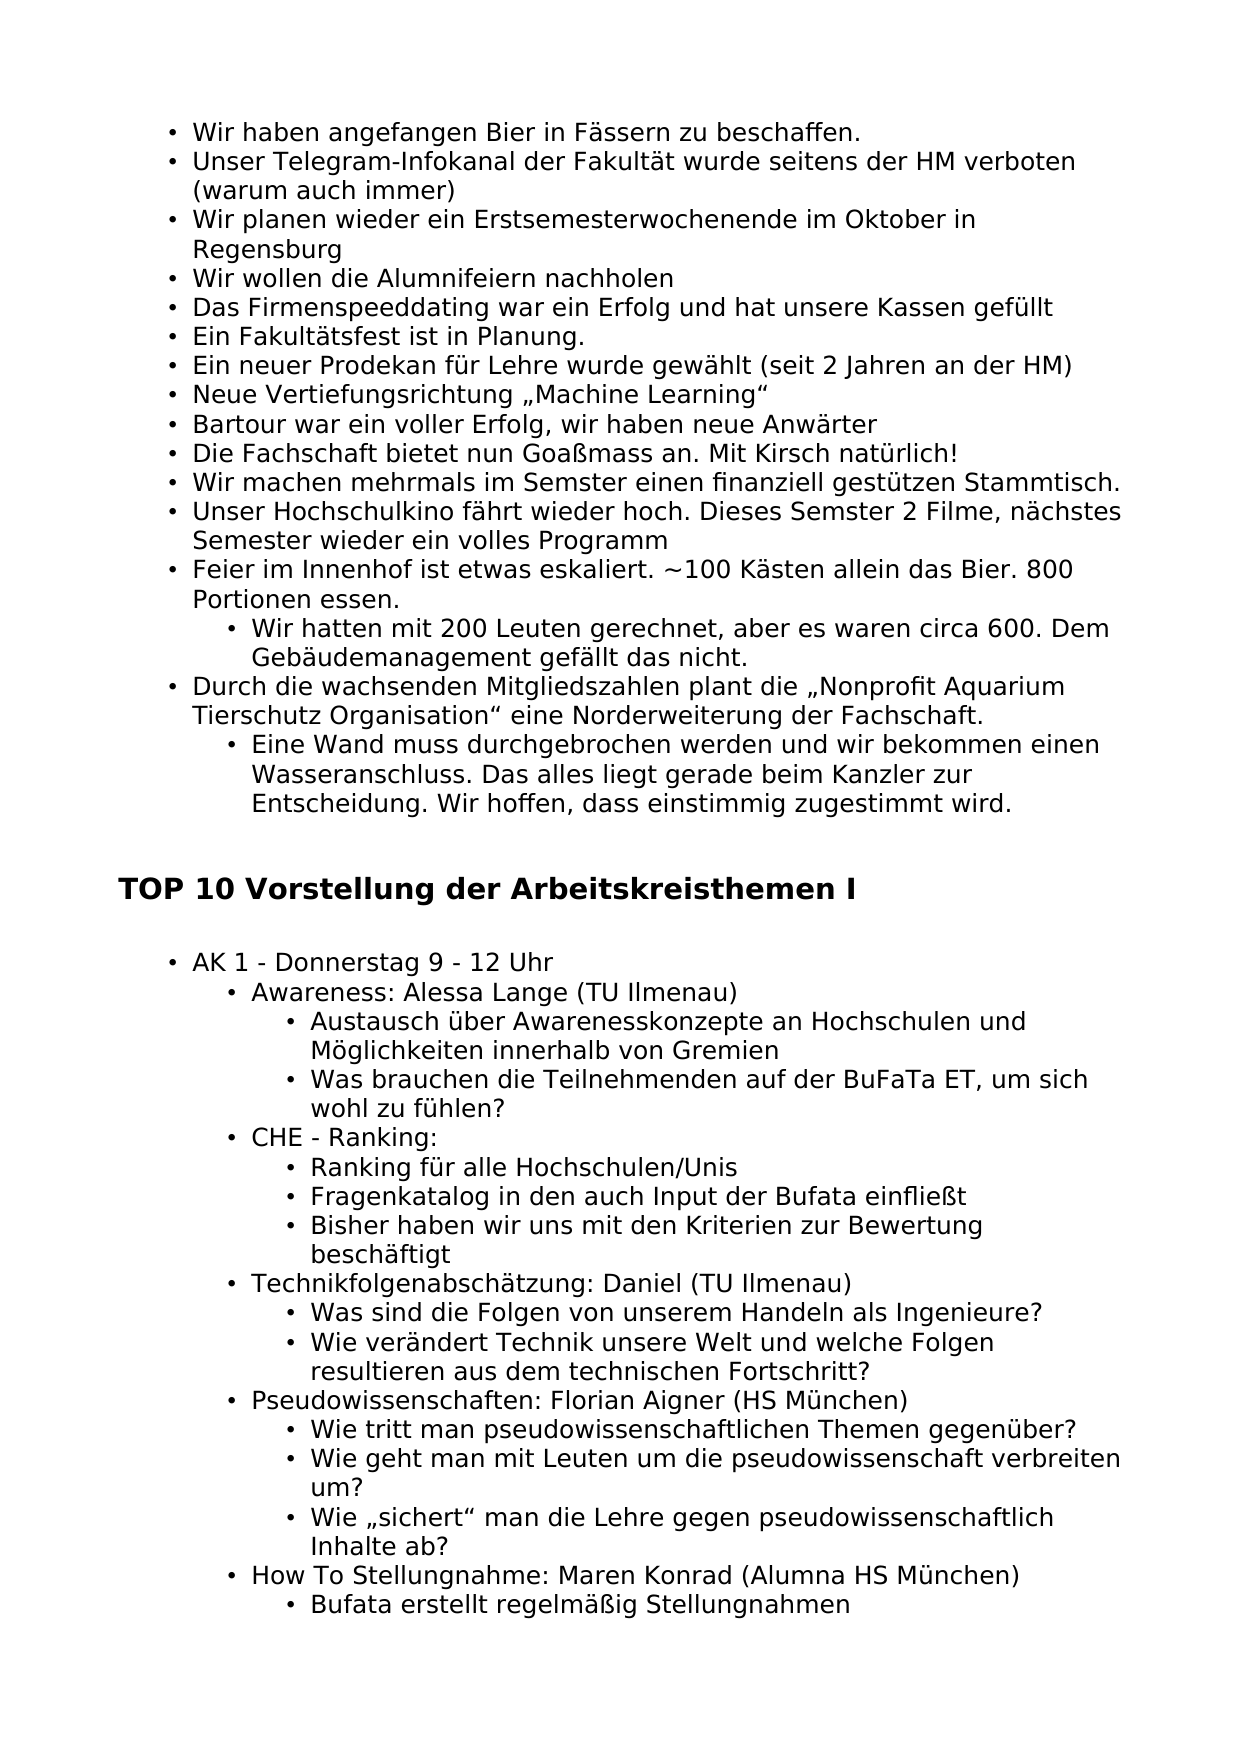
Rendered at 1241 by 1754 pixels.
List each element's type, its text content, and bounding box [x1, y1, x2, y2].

list Wie geht man mit Leuten um die pseudowissenschaft verbreiten um? [295, 1444, 1122, 1503]
list AK 1 - Donnerstag 9 - 12 Uhr [177, 948, 1122, 978]
list Ranking für alle Hochschulen/Unis [295, 1153, 1122, 1182]
list Bisher haben wir uns mit den Kriterien zur Bewertung beschäftigt [295, 1211, 1122, 1269]
list Awareness: Alessa Lange (TU Ilmenau) [236, 978, 1122, 1007]
list Wir machen mehrmals im Semster einen finanziell gestützen Stammtisch. [177, 468, 1122, 497]
list Austausch über Awarenesskonzepte an Hochschulen und Möglichkeiten innerhalb von Gremien [295, 1007, 1122, 1065]
list Wir haben angefangen Bier in Fässern zu beschaffen. [177, 118, 1122, 147]
list Fragenkatalog in den auch Input der Bufata einfließt [295, 1182, 1122, 1211]
list Wir wollen die Alumnifeiern nachholen [177, 264, 1122, 293]
list Pseudowissenschaften: Florian Aigner (HS München) [236, 1386, 1122, 1415]
list Wie „sichert“ man die Lehre gegen pseudowissenschaftlich Inhalte ab? [295, 1503, 1122, 1561]
list CHE - Ranking: [236, 1123, 1122, 1153]
list Technikfolgenabschätzung: Daniel (TU Ilmenau) [236, 1269, 1122, 1298]
list Feier im Innenhof ist etwas eskaliert. ~100 Kästen allein das Bier. 800 Portionen essen. [177, 556, 1122, 614]
list Was sind die Folgen von unserem Handeln als Ingenieure? [295, 1298, 1122, 1328]
list Wie verändert Technik unsere Welt und welche Folgen resultieren aus dem technischen Fortschritt? [295, 1328, 1122, 1386]
list Das Firmenspeeddating war ein Erfolg und hat unsere Kassen gefüllt [177, 293, 1122, 322]
subtitle TOP 10 Vorstellung der Arbeitskreisthemen I [118, 873, 1122, 907]
list Wir hatten mit 200 Leuten gerechnet, aber es waren circa 600. Dem Gebäudemanagement gefällt das nicht. [236, 614, 1122, 672]
list Durch die wachsenden Mitgliedszahlen plant die „Nonprofit Aquarium Tierschutz Organisation“ eine Norderweiterung der Fachschaft. [177, 672, 1122, 731]
list Bufata erstellt regelmäßig Stellungnahmen [295, 1590, 1122, 1619]
list Unser Telegram-Infokanal der Fakultät wurde seitens der HM verboten (warum auch immer) [177, 147, 1122, 206]
list Was brauchen die Teilnehmenden auf der BuFaTa ET, um sich wohl zu fühlen? [295, 1065, 1122, 1123]
list Wie tritt man pseudowissenschaftlichen Themen gegenüber? [295, 1415, 1122, 1444]
list Die Fachschaft bietet nun Goaßmass an. Mit Kirsch natürlich! [177, 439, 1122, 468]
list How To Stellungnahme: Maren Konrad (Alumna HS München) [236, 1561, 1122, 1590]
list Bartour war ein voller Erfolg, wir haben neue Anwärter [177, 410, 1122, 439]
list Neue Vertiefungsrichtung „Machine Learning“ [177, 381, 1122, 410]
list Wir planen wieder ein Erstsemesterwochenende im Oktober in Regensburg [177, 206, 1122, 264]
list Unser Hochschulkino fährt wieder hoch. Dieses Semster 2 Filme, nächstes Semester wieder ein volles Programm [177, 497, 1122, 556]
list Eine Wand muss durchgebrochen werden und wir bekommen einen Wasseranschluss. Das alles liegt gerade beim Kanzler zur Entscheidung. Wir hoffen, dass einstimmig zugestimmt wird. [236, 731, 1122, 818]
list Ein neuer Prodekan für Lehre wurde gewählt (seit 2 Jahren an der HM) [177, 351, 1122, 381]
list Ein Fakultätsfest ist in Planung. [177, 322, 1122, 351]
